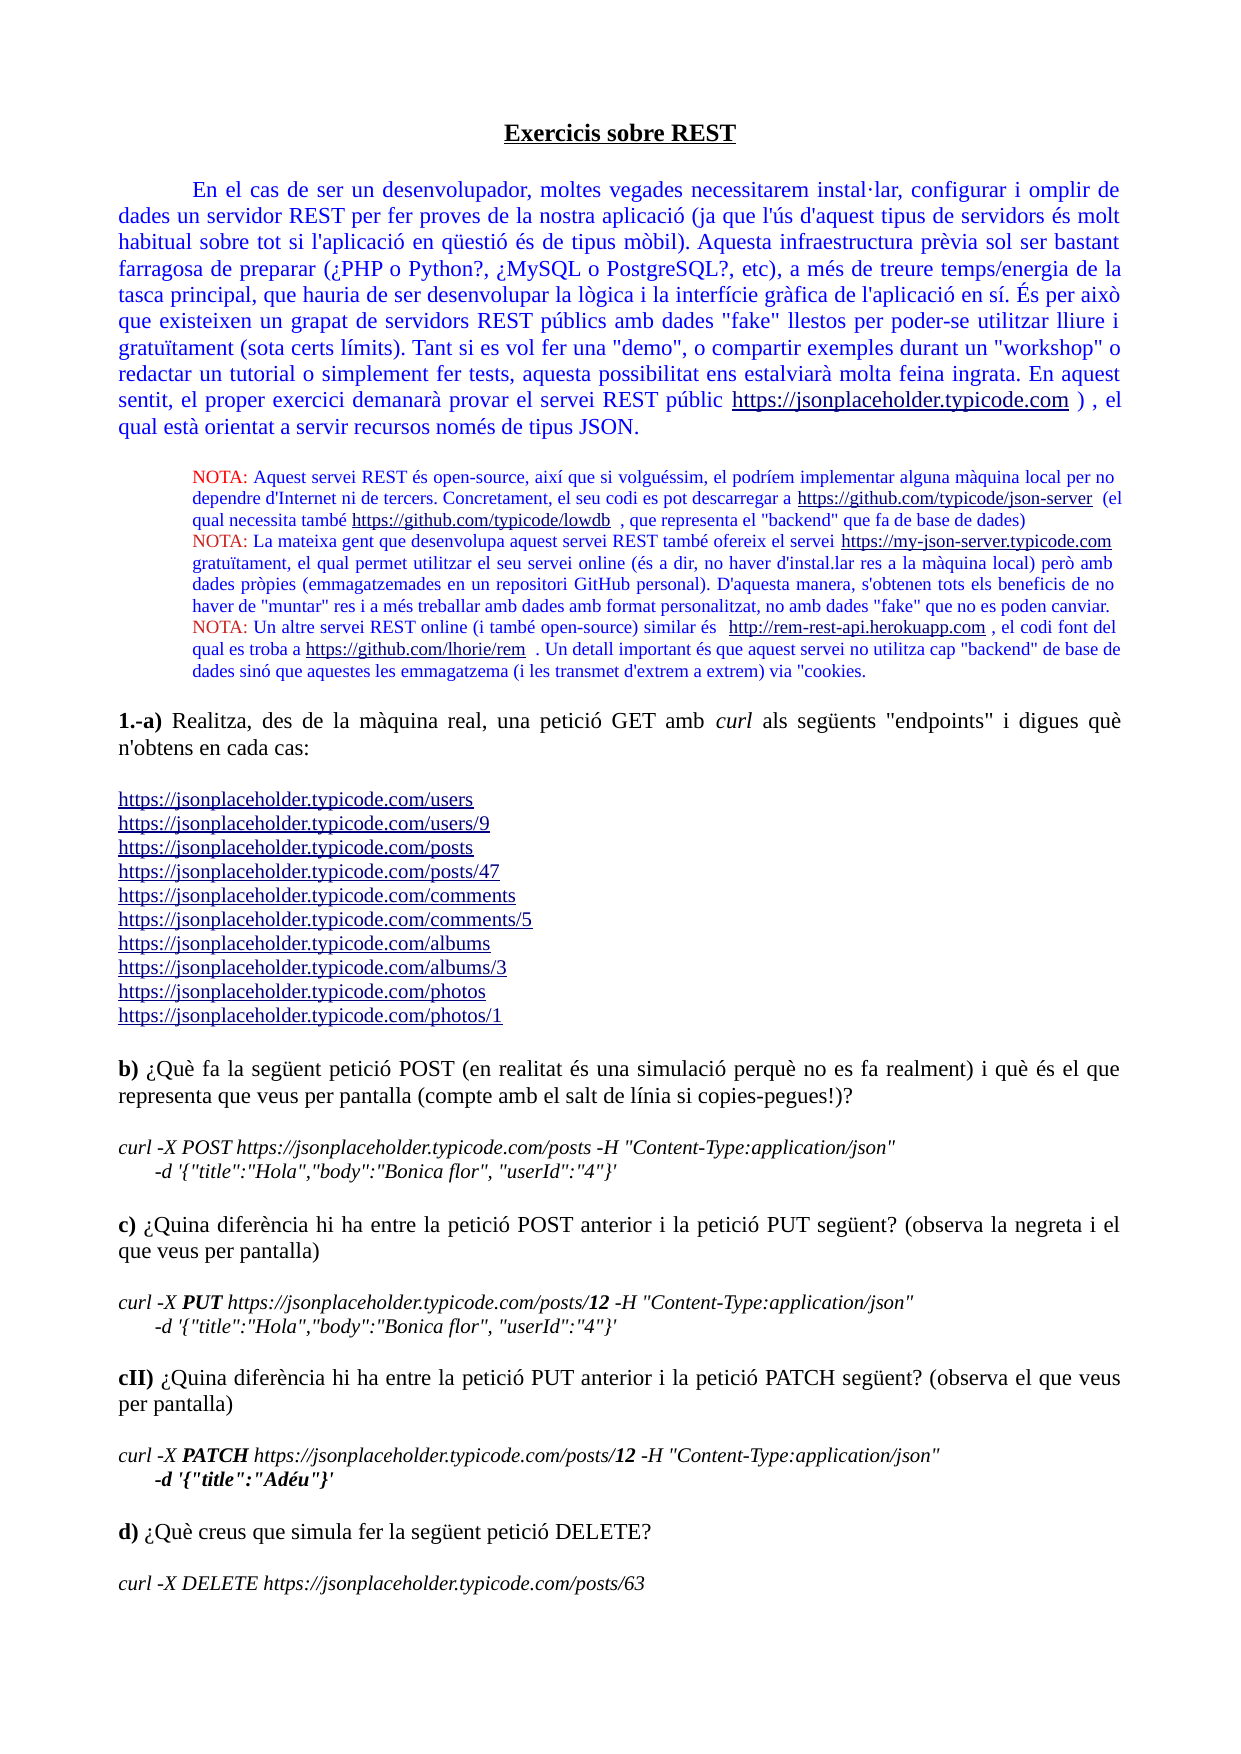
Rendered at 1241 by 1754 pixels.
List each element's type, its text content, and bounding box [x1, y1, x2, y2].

text https://jsonplaceholder.typicode.com/posts/47 [118, 859, 1122, 883]
text c) ¿Quina diferència hi ha entre la petició POST anterior i la petició PUT següent? (observa la negreta i el que veus per pantalla) [118, 1211, 1122, 1264]
text https://jsonplaceholder.typicode.com/comments/5 [118, 907, 1122, 931]
text b) ¿Què fa la següent petició POST (en realitat és una simulació perquè no es fa realment) i què és el que representa que veus per pantalla (compte amb el salt de línia si copies-pegues!)? [118, 1056, 1122, 1108]
text https://jsonplaceholder.typicode.com/users [118, 787, 1122, 811]
text En el cas de ser un desenvolupador, moltes vegades necessitarem instal·lar, configurar i omplir de dades un servidor REST per fer proves de la nostra aplicació (ja que l'ús d'aquest tipus de servidors és molt habitual sobre tot si l'aplicació en qüestió és de tipus mòbil). Aquesta infraestructura prèvia sol ser bastant farragosa de preparar (¿PHP o Python?, ¿MySQL o PostgreSQL?, etc), a més de treure temps/energia de la tasca principal, que hauria de ser desenvolupar la lògica i la interfície gràfica de l'aplicació en sí. És per això que existeixen un grapat de servidors REST públics amb dades "fake" llestos per poder-se utilitzar lliure i gratuïtament (sota certs límits). Tant si es vol fer una "demo", o compartir exemples durant un "workshop" o redactar un tutorial o simplement fer tests, aquesta possibilitat ens estalviarà molta feina ingrata. En aquest sentit, el proper exercici demanarà provar el servei REST públic https://jsonplaceholder.typicode.com ) , el qual està orientat a servir recursos només de tipus JSON. [118, 176, 1122, 439]
text https://jsonplaceholder.typicode.com/albums [118, 931, 1122, 955]
text curl -X DELETE https://jsonplaceholder.typicode.com/posts/63 [118, 1570, 1122, 1594]
text https://jsonplaceholder.typicode.com/albums/3 [118, 955, 1122, 979]
text https://jsonplaceholder.typicode.com/photos [118, 979, 1122, 1003]
text -d '{"title":"Hola","body":"Bonica flor", "userId":"4"}' [118, 1314, 1122, 1338]
text https://jsonplaceholder.typicode.com/photos/1 [118, 1003, 1122, 1027]
text curl -X POST https://jsonplaceholder.typicode.com/posts -H "Content-Type:application/json" [118, 1134, 1122, 1159]
text https://jsonplaceholder.typicode.com/comments [118, 883, 1122, 907]
text curl -X PATCH https://jsonplaceholder.typicode.com/posts/12 -H "Content-Type:application/json" [118, 1443, 1122, 1467]
text -d '{"title":"Adéu"}' [118, 1467, 1122, 1491]
text NOTA: Un altre servei REST online (i també open-source) similar és http://rem-rest-api.herokuapp.com , el codi font del qual es troba a https://github.com/lhorie/rem . Un detall important és que aquest servei no utilitza cap "backend" de base de dades sinó que aquestes les emmagatzema (i les transmet d'extrem a extrem) via "cookies. [118, 616, 1122, 681]
text NOTA: La mateixa gent que desenvolupa aquest servei REST també ofereix el servei https://my-json-server.typicode.com gratuïtament, el qual permet utilitzar el seu servei online (és a dir, no haver d'instal.lar res a la màquina local) però amb dades pròpies (emmagatzemades en un repositori GitHub personal). D'aquesta manera, s'obtenen tots els beneficis de no haver de "muntar" res i a més treballar amb dades amb format personalitzat, no amb dades "fake" que no es poden canviar. [118, 530, 1122, 616]
text Exercicis sobre REST [118, 118, 1122, 147]
text curl -X PUT https://jsonplaceholder.typicode.com/posts/12 -H "Content-Type:application/json" [118, 1290, 1122, 1314]
text https://jsonplaceholder.typicode.com/users/9 [118, 811, 1122, 835]
text cII) ¿Quina diferència hi ha entre la petició PUT anterior i la petició PATCH següent? (observa el que veus per pantalla) [118, 1364, 1122, 1417]
text NOTA: Aquest servei REST és open-source, així que si volguéssim, el podríem implementar alguna màquina local per no dependre d'Internet ni de tercers. Concretament, el seu codi es pot descarregar a https://github.com/typicode/json-server (el qual necessita també https://github.com/typicode/lowdb , que representa el "backend" que fa de base de dades) [118, 466, 1122, 530]
text -d '{"title":"Hola","body":"Bonica flor", "userId":"4"}' [118, 1159, 1122, 1183]
text 1.-a) Realitza, des de la màquina real, una petició GET amb curl als següents "endpoints" i digues què n'obtens en cada cas: [118, 707, 1122, 760]
text d) ¿Què creus que simula fer la següent petició DELETE? [118, 1518, 1122, 1544]
text https://jsonplaceholder.typicode.com/posts [118, 835, 1122, 859]
